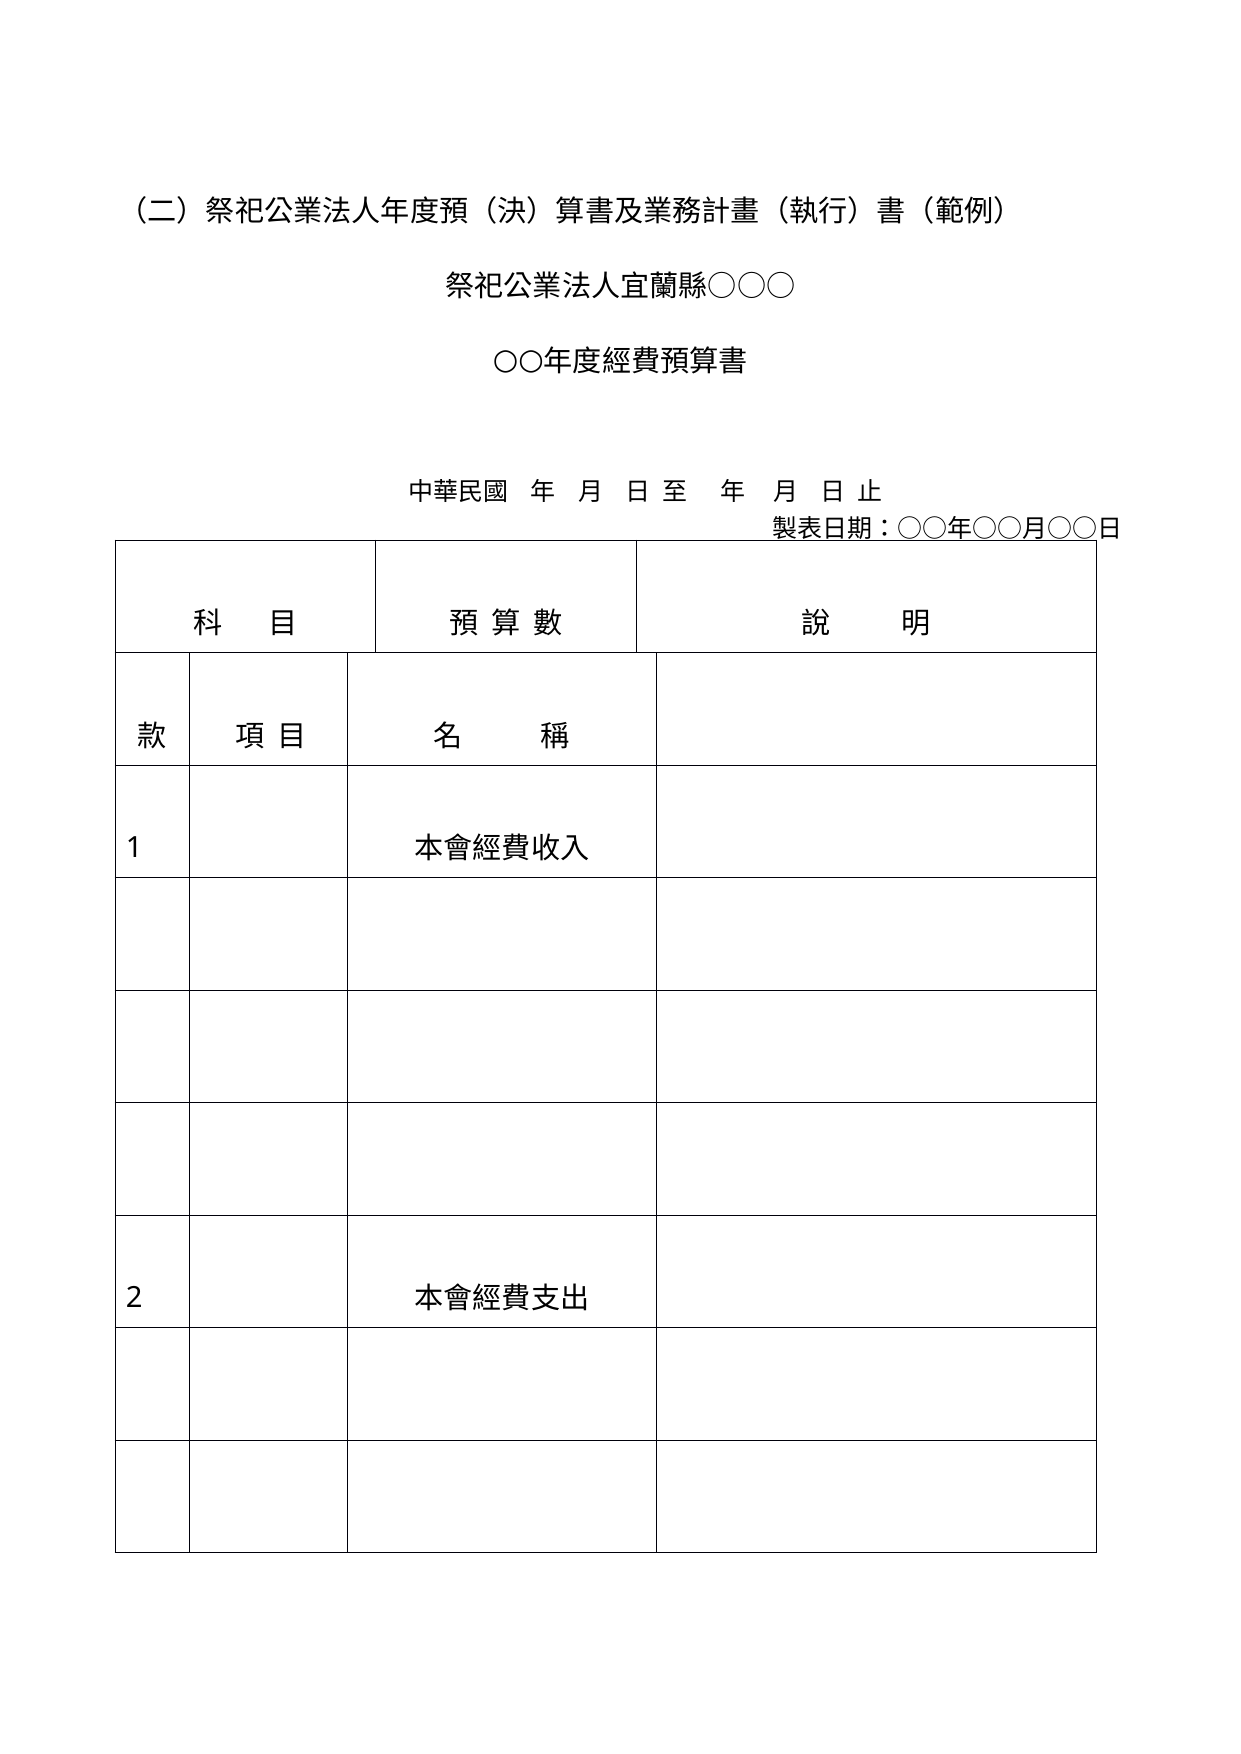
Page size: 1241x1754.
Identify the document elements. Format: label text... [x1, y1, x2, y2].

table_cell 名 稱 [348, 653, 656, 764]
table_cell [116, 1103, 189, 1214]
table_cell [657, 766, 1096, 877]
table_header 科 目 [116, 541, 375, 652]
table_cell [190, 1328, 347, 1439]
table_cell [116, 991, 189, 1102]
table_cell 項 目 [190, 653, 347, 764]
table_cell 款 [116, 653, 189, 764]
table_cell [657, 1441, 1096, 1552]
table_cell [657, 1216, 1096, 1327]
table_cell [116, 1328, 189, 1439]
table_cell [190, 766, 347, 877]
table_cell [348, 991, 656, 1102]
table_cell [190, 878, 347, 989]
table_cell [190, 991, 347, 1102]
table_cell [348, 1103, 656, 1214]
table_cell [657, 878, 1096, 989]
text 祭祀公業法人宜蘭縣○○○ [118, 239, 1122, 314]
table_cell 本會經費支出 [348, 1216, 656, 1327]
table_cell [190, 1216, 347, 1327]
table_header 說 明 [637, 541, 1096, 652]
table_cell [348, 1441, 656, 1552]
table_cell [116, 878, 189, 989]
text 中華民國 年 月 日 至 年 月 日 止 [118, 464, 1122, 502]
table_cell [116, 1441, 189, 1552]
table_cell [190, 1103, 347, 1214]
text 製表日期：○○年○○月○○日 [118, 502, 1122, 539]
table_cell [190, 1441, 347, 1552]
table_cell 2 [116, 1216, 189, 1327]
table_cell [657, 991, 1096, 1102]
table_cell [657, 653, 1096, 764]
text ○○年度經費預算書 [118, 314, 1122, 389]
table_cell 本會經費收入 [348, 766, 656, 877]
table_cell [348, 878, 656, 989]
table_cell [348, 1328, 656, 1439]
text （二）祭祀公業法人年度預（決）算書及業務計畫（執行）書（範例） [118, 164, 1122, 239]
table_cell [657, 1328, 1096, 1439]
table_cell 1 [116, 766, 189, 877]
table_header 預 算 數 [376, 541, 636, 652]
table_cell [657, 1103, 1096, 1214]
